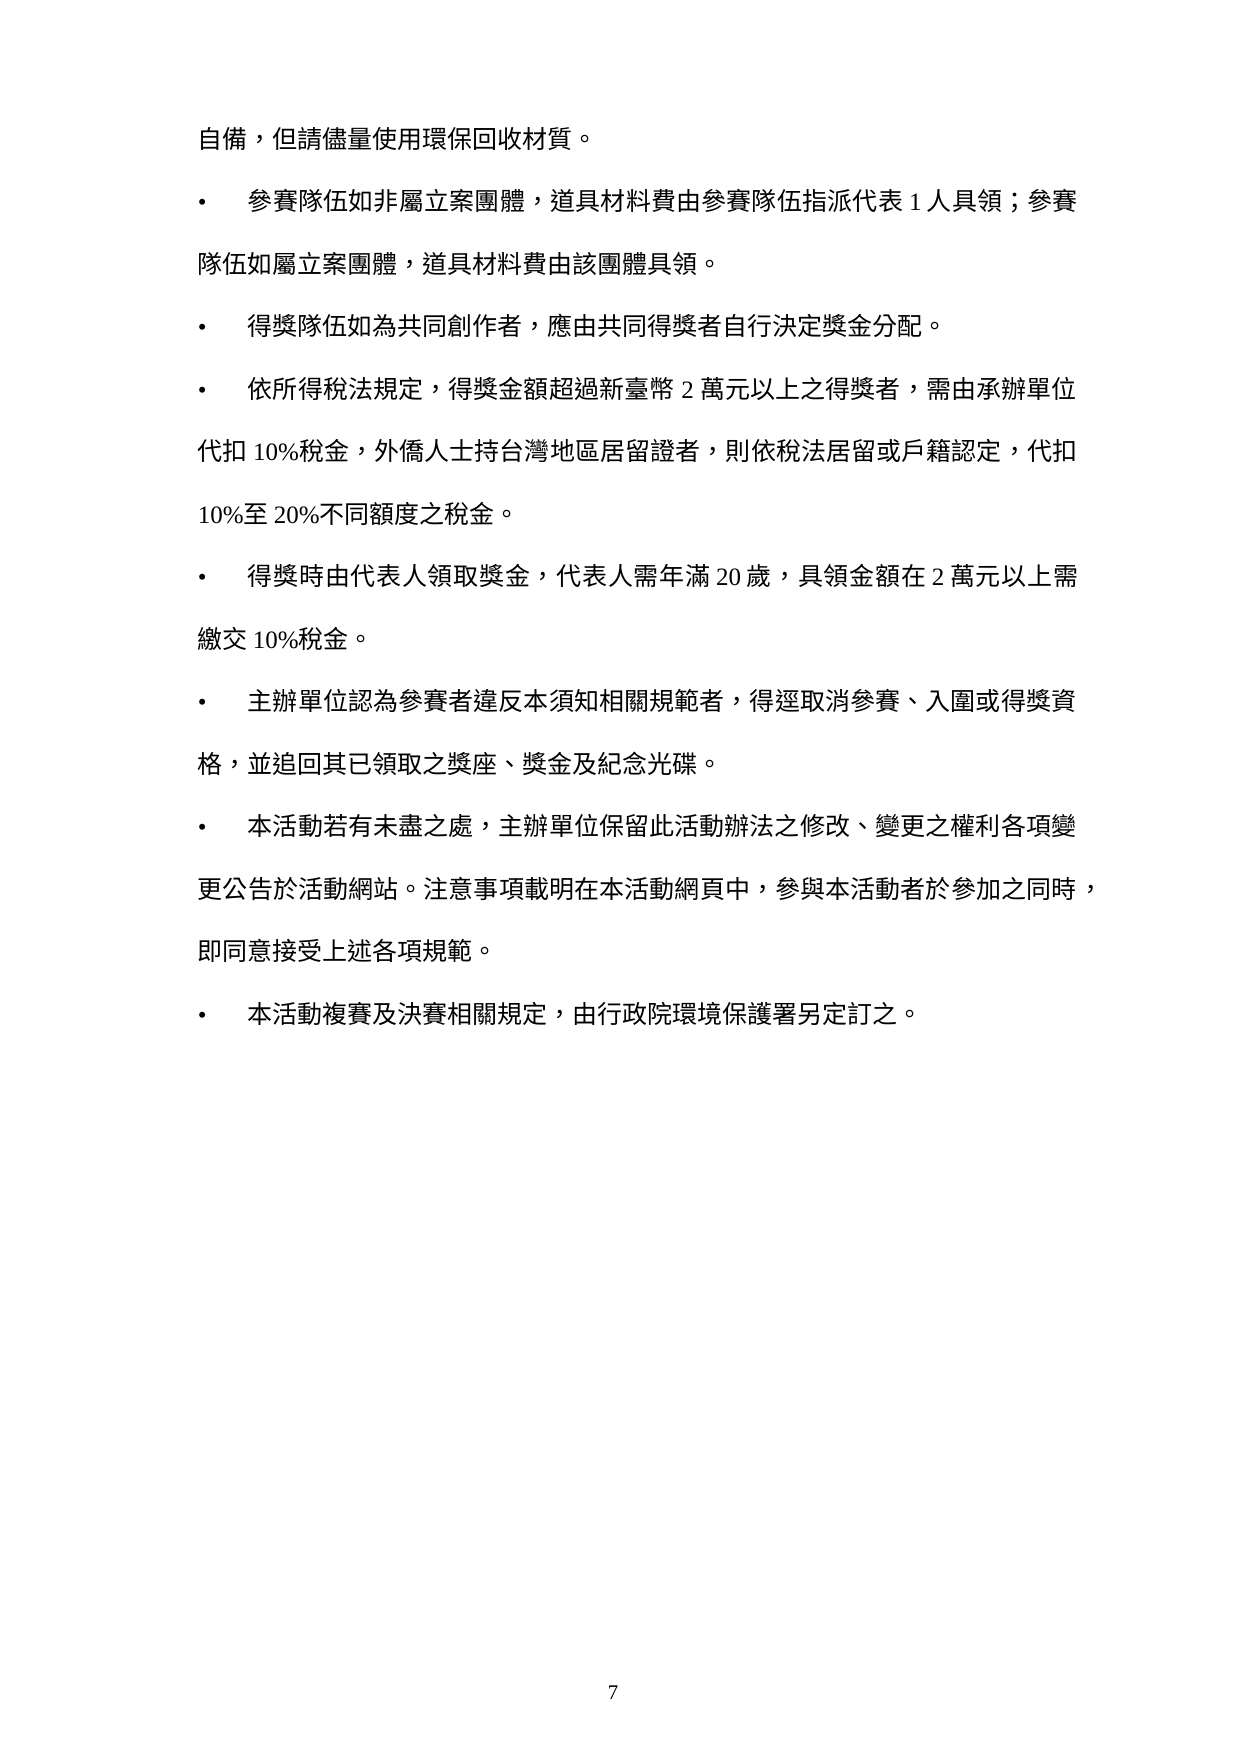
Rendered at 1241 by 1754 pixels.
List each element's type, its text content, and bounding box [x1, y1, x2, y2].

list 本活動複賽及決賽相關規定，由行政院環境保護署另定訂之。 [198, 971, 1078, 1033]
list 得獎時由代表人領取獎金，代表人需年滿20歲，具領金額在2萬元以上需繳交10%稅金。 [198, 533, 1078, 658]
list 自備，但請儘量使用環保回收材質。 [198, 96, 1078, 158]
list 本活動若有未盡之處，主辦單位保留此活動辦法之修改、變更之權利各項變更公告於活動網站。注意事項載明在本活動網頁中，參與本活動者於參加之同時，即同意接受上述各項規範。 [198, 783, 1078, 971]
list 得獎隊伍如為共同創作者，應由共同得獎者自行決定獎金分配。 [198, 283, 1078, 346]
list 依所得稅法規定，得獎金額超過新臺幣2 萬元以上之得獎者，需由承辦單位代扣10%稅金，外僑人士持台灣地區居留證者，則依稅法居留或戶籍認定，代扣10%至20%不同額度之稅金。 [198, 346, 1078, 533]
list 主辦單位認為參賽者違反本須知相關規範者，得逕取消參賽、入圍或得獎資格，並追回其已領取之獎座、獎金及紀念光碟。 [198, 658, 1078, 783]
list 參賽隊伍如非屬立案團體，道具材料費由參賽隊伍指派代表1人具領；參賽隊伍如屬立案團體，道具材料費由該團體具領。 [198, 158, 1078, 283]
